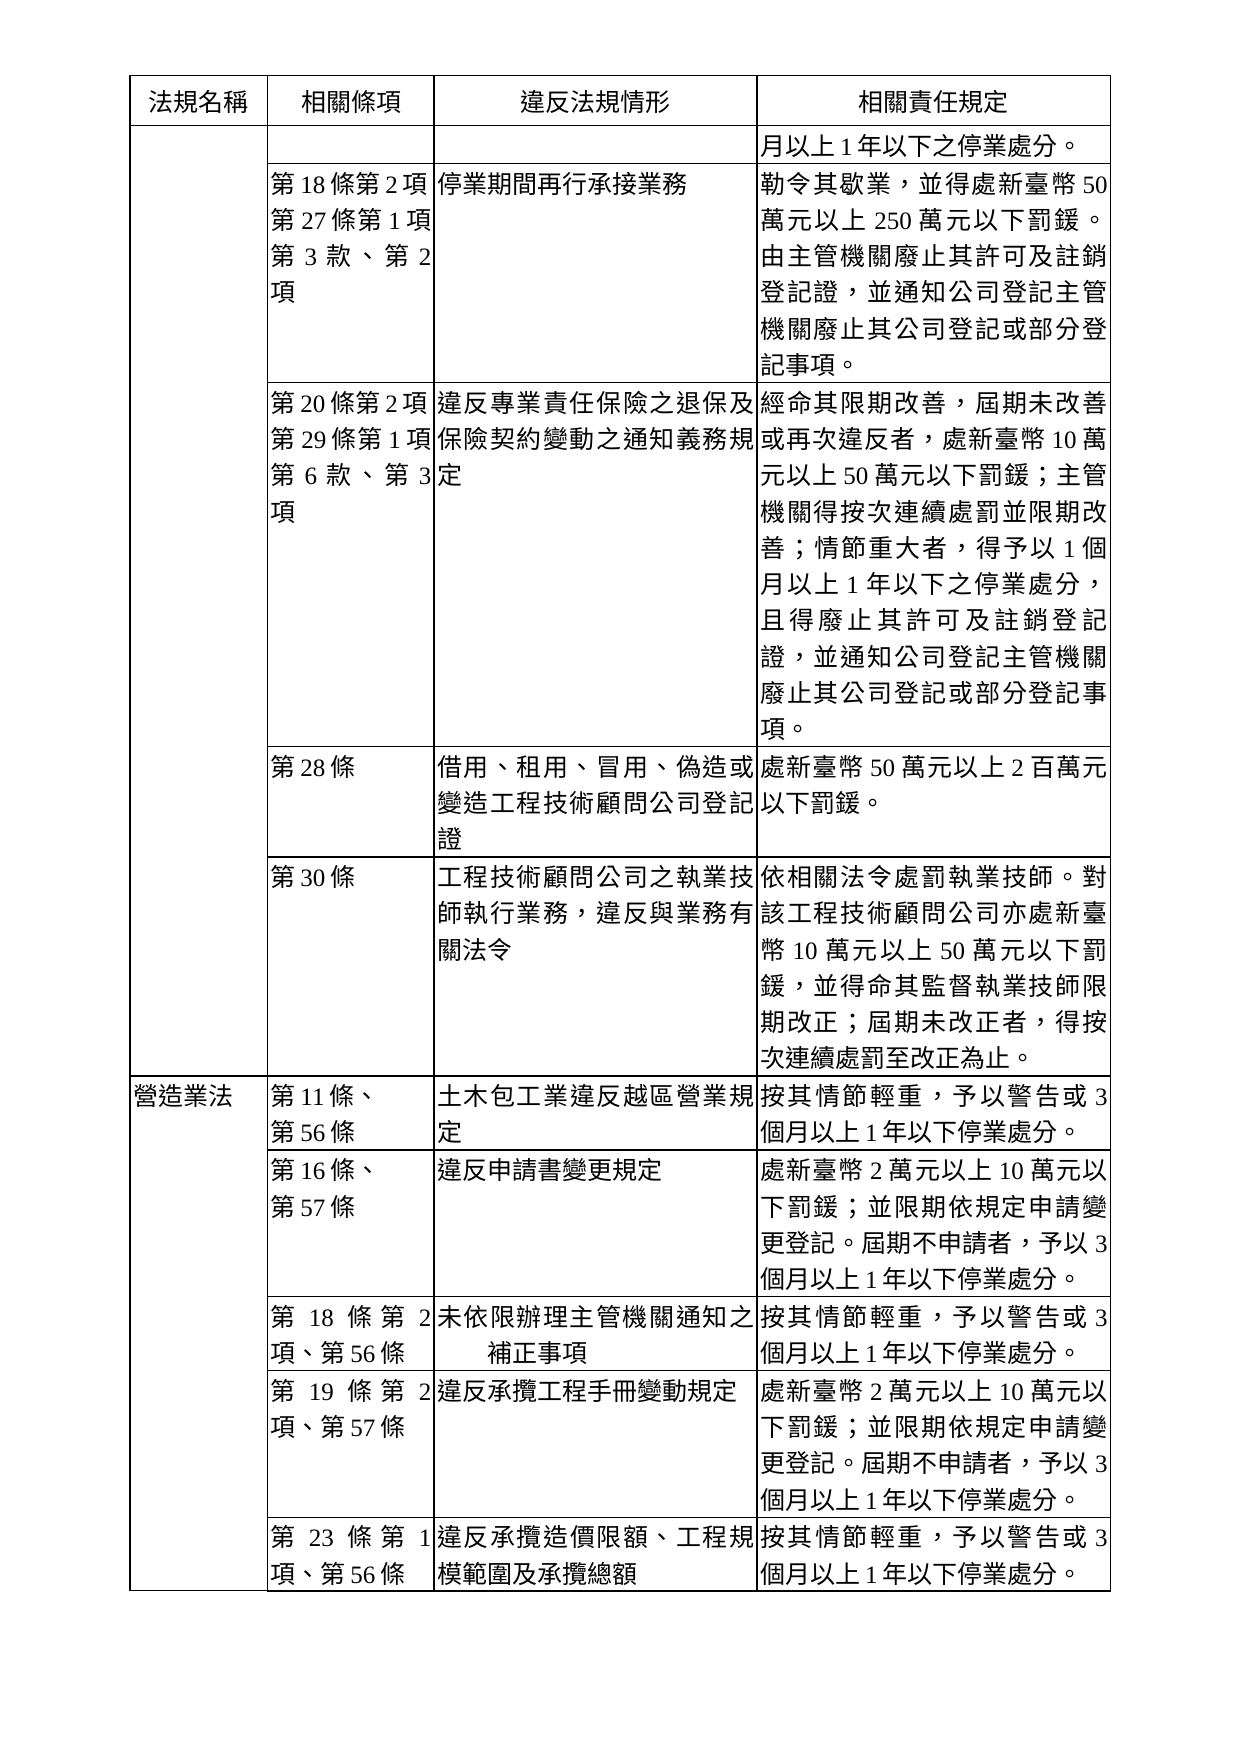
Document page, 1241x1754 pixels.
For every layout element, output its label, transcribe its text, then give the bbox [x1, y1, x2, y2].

table_cell 第11條、 第56條 [268, 1077, 433, 1149]
table_cell 土木包工業違反越區營業規定 [435, 1077, 756, 1149]
table_cell 第30條 [268, 858, 433, 1075]
table_cell [131, 126, 267, 1075]
table_cell 違反申請書變更規定 [435, 1151, 756, 1296]
table_cell 違反承攬造價限額、工程規模範圍及承攬總額 [435, 1518, 756, 1590]
table_header 相關責任規定 [758, 76, 1110, 125]
table_cell [268, 126, 433, 163]
table_cell 第19條第2項、第57條 [268, 1371, 433, 1516]
table_cell 處新臺幣2萬元以上10萬元以下罰鍰；並限期依規定申請變更登記。屆期不申請者，予以3個月以上1年以下停業處分。 [758, 1371, 1110, 1516]
table_cell 第18條第2項、第56條 [268, 1297, 433, 1370]
table_cell 第28條 [268, 747, 433, 856]
table_cell 工程技術顧問公司之執業技師執行業務，違反與業務有關法令 [435, 858, 756, 1075]
table_cell 第23條第1項、第56條 [268, 1518, 433, 1590]
table_cell 勒令其歇業，並得處新臺幣50萬元以上250萬元以下罰鍰。由主管機關廢止其許可及註銷登記證，並通知公司登記主管機關廢止其公司登記或部分登記事項。 [758, 164, 1110, 382]
table_cell 處新臺幣50萬元以上2百萬元以下罰鍰。 [758, 747, 1110, 856]
table_cell 按其情節輕重，予以警告或3個月以上1年以下停業處分。 [758, 1297, 1110, 1370]
table_cell 違反承攬工程手冊變動規定 [435, 1371, 756, 1516]
table_cell 處新臺幣2萬元以上10萬元以下罰鍰；並限期依規定申請變更登記。屆期不申請者，予以3個月以上1年以下停業處分。 [758, 1151, 1110, 1296]
table_cell 第18條第2項 第27條第1項第3款、第2項 [268, 164, 433, 382]
table_cell 第20條第2項 第29條第1項第6款、第3項 [268, 383, 433, 746]
table_cell [435, 126, 756, 163]
table_cell 違反專業責任保險之退保及保險契約變動之通知義務規定 [435, 383, 756, 746]
table_header 法規名稱 [131, 76, 267, 125]
table_cell 第16條、 第57條 [268, 1151, 433, 1296]
table_cell 停業期間再行承接業務 [435, 164, 756, 382]
table_header 相關條項 [268, 76, 433, 125]
table_cell 借用、租用、冒用、偽造或變造工程技術顧問公司登記證 [435, 747, 756, 856]
table_cell 月以上1年以下之停業處分。 [758, 126, 1110, 163]
table_header 違反法規情形 [435, 76, 756, 125]
table_cell 未依限辦理主管機關通知之補正事項 [435, 1297, 756, 1370]
table_cell 營造業法 [131, 1077, 267, 1590]
table_cell 經命其限期改善，屆期未改善或再次違反者，處新臺幣10萬元以上50萬元以下罰鍰；主管機關得按次連續處罰並限期改善；情節重大者，得予以1個月以上1年以下之停業處分，且得廢止其許可及註銷登記證，並通知公司登記主管機關廢止其公司登記或部分登記事項。 [758, 383, 1110, 746]
table_cell 依相關法令處罰執業技師。對該工程技術顧問公司亦處新臺幣10萬元以上50萬元以下罰鍰，並得命其監督執業技師限期改正；屆期未改正者，得按次連續處罰至改正為止。 [758, 858, 1110, 1075]
table_cell 按其情節輕重，予以警告或3個月以上1年以下停業處分。 [758, 1077, 1110, 1149]
table_cell 按其情節輕重，予以警告或3個月以上1年以下停業處分。 [758, 1518, 1110, 1590]
